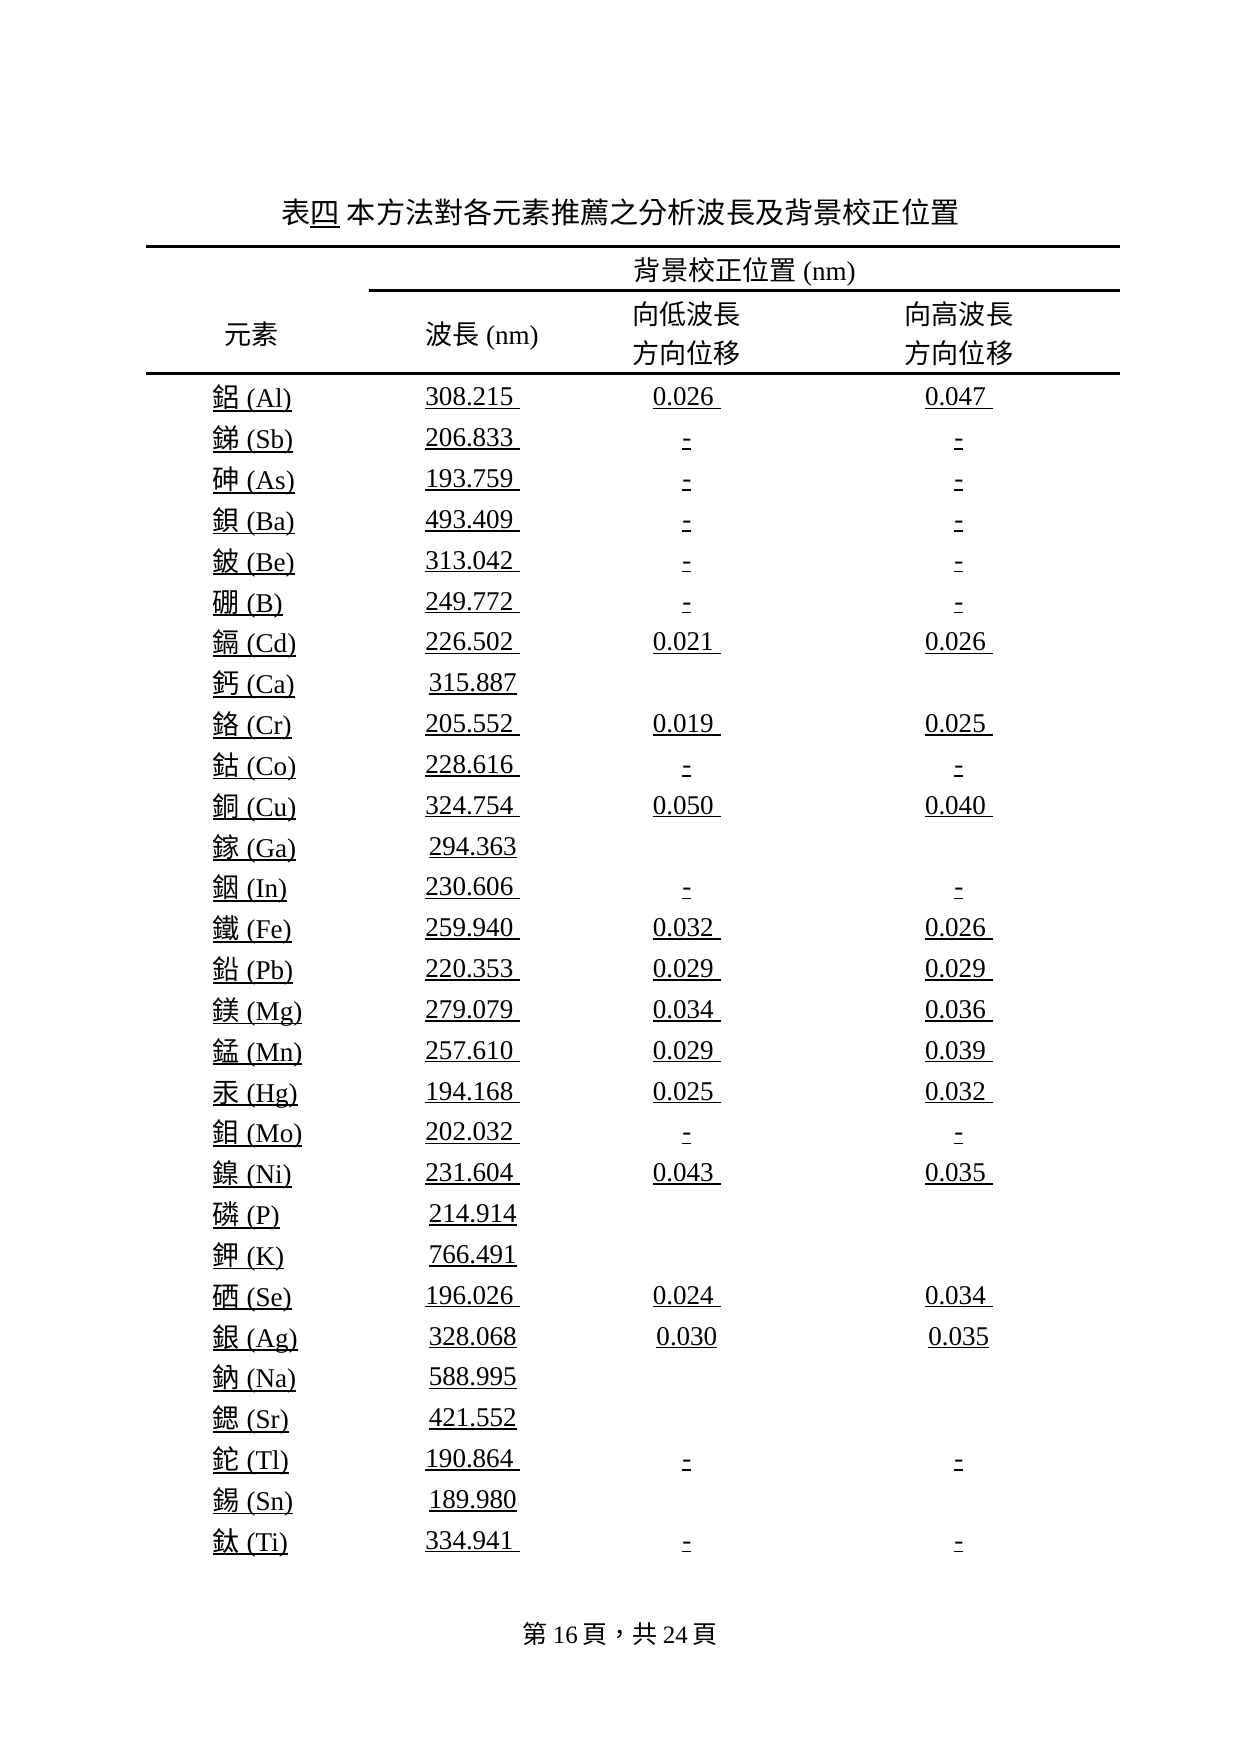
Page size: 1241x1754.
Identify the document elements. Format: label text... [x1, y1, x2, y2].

table_cell 0.047 [797, 375, 1120, 416]
table_cell 0.026 [576, 375, 797, 416]
table_cell 銀 (Ag) [146, 1314, 369, 1355]
table_cell 328.068 [369, 1314, 576, 1355]
table_cell 0.025 [797, 701, 1120, 742]
table_cell - [797, 1518, 1120, 1559]
table_cell - [797, 1110, 1120, 1151]
table_cell 鉛 (Pb) [146, 946, 369, 987]
table_cell - [576, 416, 797, 456]
table_cell 493.409 [369, 497, 576, 538]
table_cell - [576, 1518, 797, 1559]
table_cell 189.980 [369, 1477, 576, 1518]
table_cell 0.026 [797, 906, 1120, 946]
table_cell 0.036 [797, 987, 1120, 1028]
table_cell [797, 1477, 1120, 1518]
table_cell 0.035 [797, 1314, 1120, 1355]
table_cell 砷 (As) [146, 456, 369, 497]
table_cell 588.995 [369, 1355, 576, 1396]
table_cell 0.032 [576, 906, 797, 946]
table_cell 220.353 [369, 946, 576, 987]
table_cell [797, 824, 1120, 865]
table_cell 元素 [146, 289, 369, 372]
table_cell 0.030 [576, 1314, 797, 1355]
table_cell - [576, 865, 797, 906]
table_cell - [797, 1436, 1120, 1477]
table_cell 0.043 [576, 1151, 797, 1191]
table_cell - [797, 865, 1120, 906]
table_cell 鎳 (Ni) [146, 1151, 369, 1191]
table_cell 鉈 (Tl) [146, 1436, 369, 1477]
table_cell 鉻 (Cr) [146, 701, 369, 742]
table_cell [576, 1396, 797, 1436]
table_cell 313.042 [369, 538, 576, 579]
table_cell - [797, 456, 1120, 497]
table_cell 錳 (Mn) [146, 1028, 369, 1069]
table_cell 0.025 [576, 1069, 797, 1110]
table_cell - [576, 1110, 797, 1151]
table_cell 257.610 [369, 1028, 576, 1069]
table_cell 鍶 (Sr) [146, 1396, 369, 1436]
table_cell - [797, 538, 1120, 579]
table_cell 0.039 [797, 1028, 1120, 1069]
table_cell 鎂 (Mg) [146, 987, 369, 1028]
table_cell 324.754 [369, 783, 576, 824]
table_cell [797, 1232, 1120, 1273]
table_cell - [576, 579, 797, 620]
table_cell 231.604 [369, 1151, 576, 1191]
table_cell 259.940 [369, 906, 576, 946]
table_cell 0.029 [576, 1028, 797, 1069]
table_cell 鎵 (Ga) [146, 824, 369, 865]
table_cell 鈹 (Be) [146, 538, 369, 579]
table_cell 334.941 [369, 1518, 576, 1559]
table_header 背景校正位置 (nm) [369, 248, 1120, 288]
table_cell [797, 1191, 1120, 1232]
table_cell 0.034 [576, 987, 797, 1028]
table_cell 0.034 [797, 1273, 1120, 1314]
table_cell 249.772 [369, 579, 576, 620]
table_cell [576, 1232, 797, 1273]
table_cell 向高波長 方向位移 [797, 292, 1120, 372]
table_cell 279.079 [369, 987, 576, 1028]
table_cell 鈷 (Co) [146, 742, 369, 783]
table_cell - [797, 579, 1120, 620]
table_cell 銅 (Cu) [146, 783, 369, 824]
table_cell 硒 (Se) [146, 1273, 369, 1314]
table_cell 308.215 [369, 375, 576, 416]
table_cell 196.026 [369, 1273, 576, 1314]
table_cell 230.606 [369, 865, 576, 906]
table_cell 0.032 [797, 1069, 1120, 1110]
table_cell 鈦 (Ti) [146, 1518, 369, 1559]
table_cell 銦 (In) [146, 865, 369, 906]
table_cell 0.040 [797, 783, 1120, 824]
table_cell 鉬 (Mo) [146, 1110, 369, 1151]
table_cell 0.019 [576, 701, 797, 742]
table_cell [797, 1396, 1120, 1436]
table_cell - [576, 497, 797, 538]
table_cell 0.021 [576, 620, 797, 661]
table_cell 202.032 [369, 1110, 576, 1151]
table_cell 磷 (P) [146, 1191, 369, 1232]
table_cell 鐵 (Fe) [146, 906, 369, 946]
table_cell - [576, 456, 797, 497]
table_cell 193.759 [369, 456, 576, 497]
table_cell 206.833 [369, 416, 576, 456]
table_cell - [576, 538, 797, 579]
table_cell [576, 1355, 797, 1396]
table_cell [576, 1191, 797, 1232]
table_cell [797, 661, 1120, 701]
table_cell 294.363 [369, 824, 576, 865]
table_cell 315.887 [369, 661, 576, 701]
table_cell 226.502 [369, 620, 576, 661]
table_cell 銻 (Sb) [146, 416, 369, 456]
table_cell 0.024 [576, 1273, 797, 1314]
table_cell 228.616 [369, 742, 576, 783]
table_cell [576, 1477, 797, 1518]
table_cell 錫 (Sn) [146, 1477, 369, 1518]
table_cell [576, 824, 797, 865]
table_cell 0.029 [576, 946, 797, 987]
table_cell - [797, 416, 1120, 456]
table_cell 波長 (nm) [369, 292, 576, 372]
table_cell 硼 (B) [146, 579, 369, 620]
table_cell 鈉 (Na) [146, 1355, 369, 1396]
table_cell 0.050 [576, 783, 797, 824]
table_cell 鎘 (Cd) [146, 620, 369, 661]
table_cell 0.026 [797, 620, 1120, 661]
table_cell [576, 661, 797, 701]
table_cell [797, 1355, 1120, 1396]
table_cell 766.491 [369, 1232, 576, 1273]
table_cell 鉀 (K) [146, 1232, 369, 1273]
table_cell - [797, 742, 1120, 783]
table_cell 194.168 [369, 1069, 576, 1110]
text 表四 本方法對各元素推薦之分析波長及背景校正位置 [148, 190, 1093, 232]
table_cell 421.552 [369, 1396, 576, 1436]
table_cell 向低波長 方向位移 [576, 292, 797, 372]
table_cell 鈣 (Ca) [146, 661, 369, 701]
table_cell 鋇 (Ba) [146, 497, 369, 538]
table_cell 0.029 [797, 946, 1120, 987]
table_cell 鋁 (Al) [146, 375, 369, 416]
table_cell 214.914 [369, 1191, 576, 1232]
table_cell - [797, 497, 1120, 538]
table_cell - [576, 742, 797, 783]
table_cell - [576, 1436, 797, 1477]
table_cell 汞 (Hg) [146, 1069, 369, 1110]
table_cell 190.864 [369, 1436, 576, 1477]
table_cell 0.035 [797, 1151, 1120, 1191]
table_cell 205.552 [369, 701, 576, 742]
table_header [146, 248, 369, 288]
